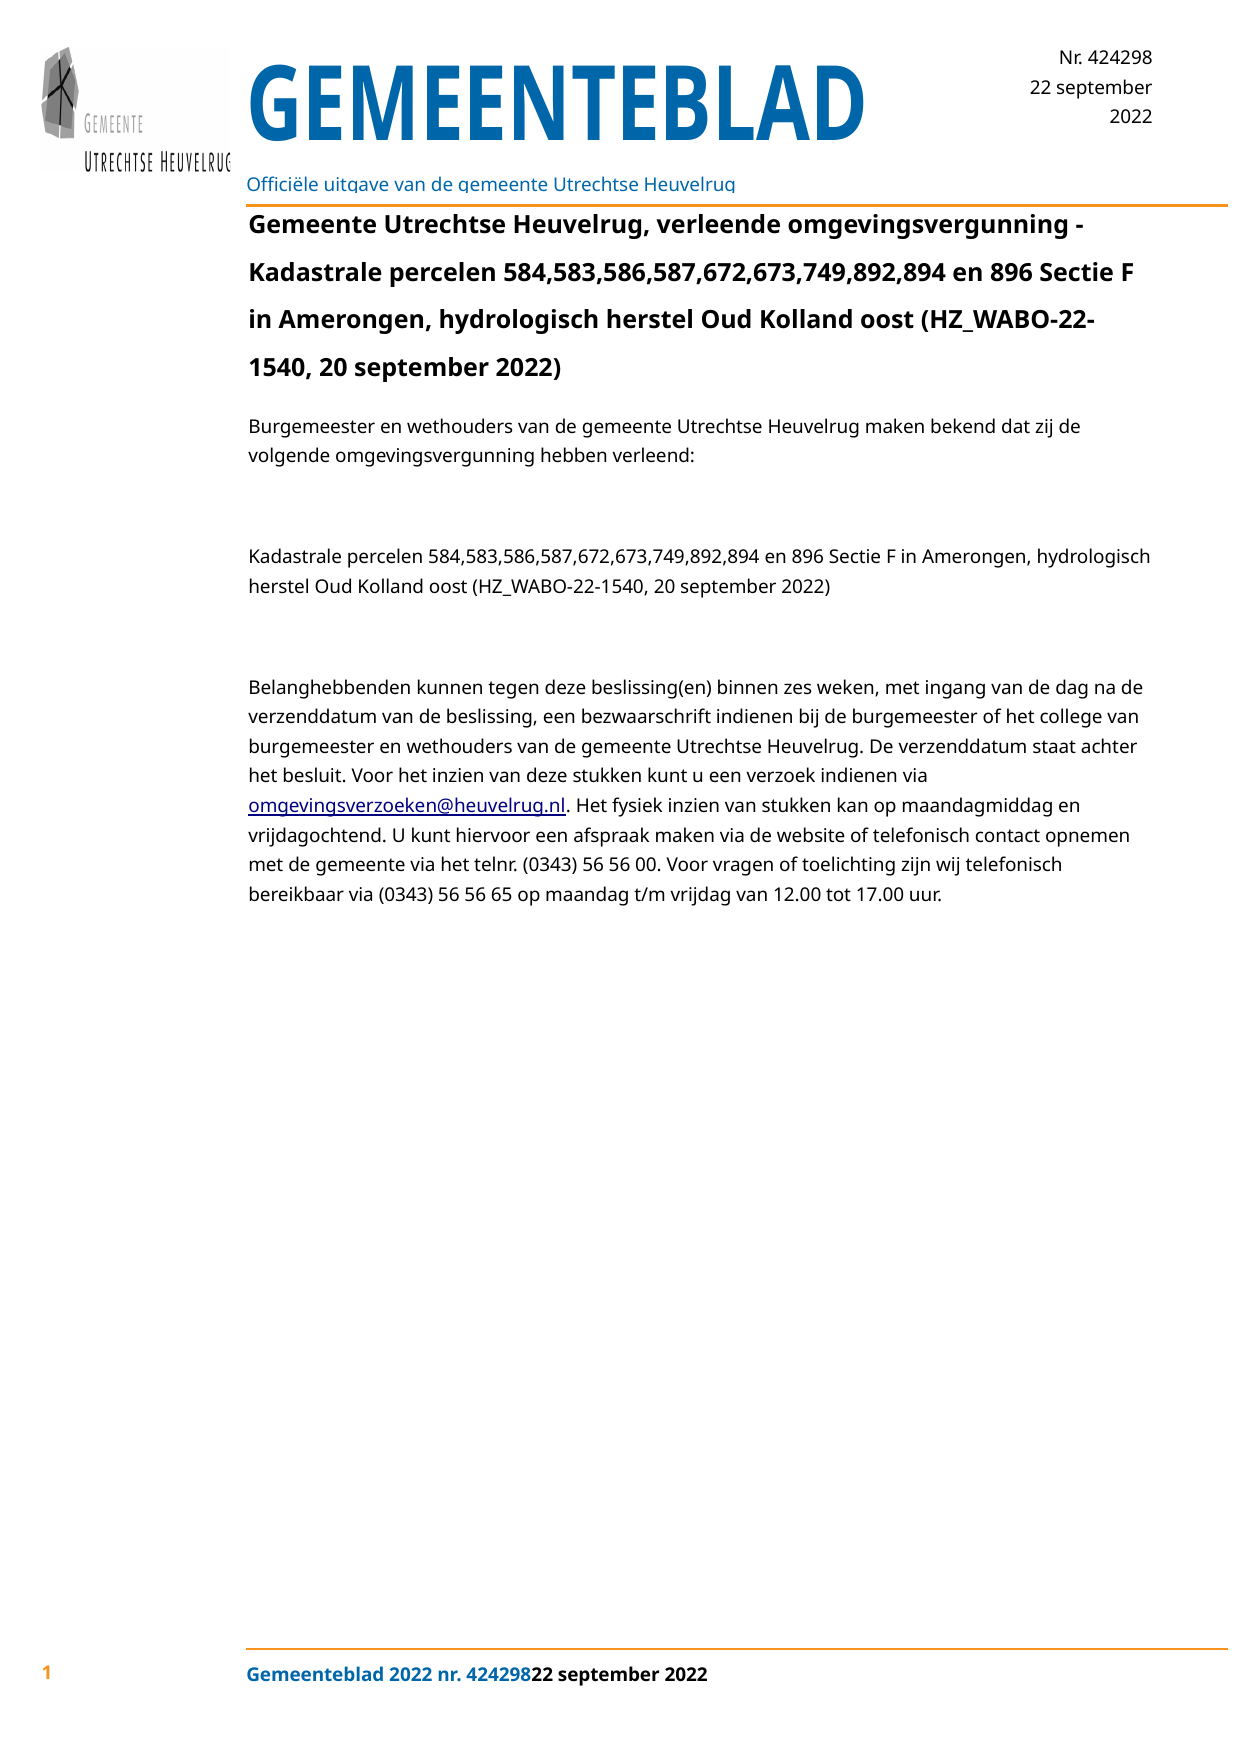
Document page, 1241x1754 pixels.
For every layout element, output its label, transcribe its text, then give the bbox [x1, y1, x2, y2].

text Belanghebbenden kunnen tegen deze beslissing(en) binnen zes weken, met ingang van de dag na de verzenddatum van de beslissing, een bezwaarschrift indienen bij de burgemeester of het college van burgemeester en wethouders van de gemeente Utrechtse Heuvelrug. De verzenddatum staat achter het besluit. Voor het inzien van deze stukken kunt u een verzoek indienen via omgevingsverzoeken@heuvelrug.nl. Het fysiek inzien van stukken kan op maandagmiddag en vrijdagochtend. U kunt hiervoor een afspraak maken via de website of telefonisch contact opnemen met de gemeente via het telnr. (0343) 56 56 00. Voor vragen of toelichting zijn wij telefonisch bereikbaar via (0343) 56 56 65 op maandag t/m vrijdag van 12.00 tot 17.00 uur. [248, 674, 1152, 907]
text Kadastrale percelen 584,583,586,587,672,673,749,892,894 en 896 Sectie F in Amerongen, hydrologisch herstel Oud Kolland oost (HZ_WABO-22-1540, 20 september 2022) [248, 543, 1152, 599]
text Burgemeester en wethouders van de gemeente Utrechtse Heuvelrug maken bekend dat zij de volgende omgevingsvergunning hebben verleend: [248, 413, 1152, 468]
picture [41, 47, 231, 172]
text Gemeente Utrechtse Heuvelrug, verleende omgevingsvergunning - Kadastrale percelen 584,583,586,587,672,673,749,892,894 en 896 Sectie F in Amerongen, hydrologisch herstel Oud Kolland oost (HZ_WABO-22-1540, 20 september 2022) [248, 207, 1152, 384]
